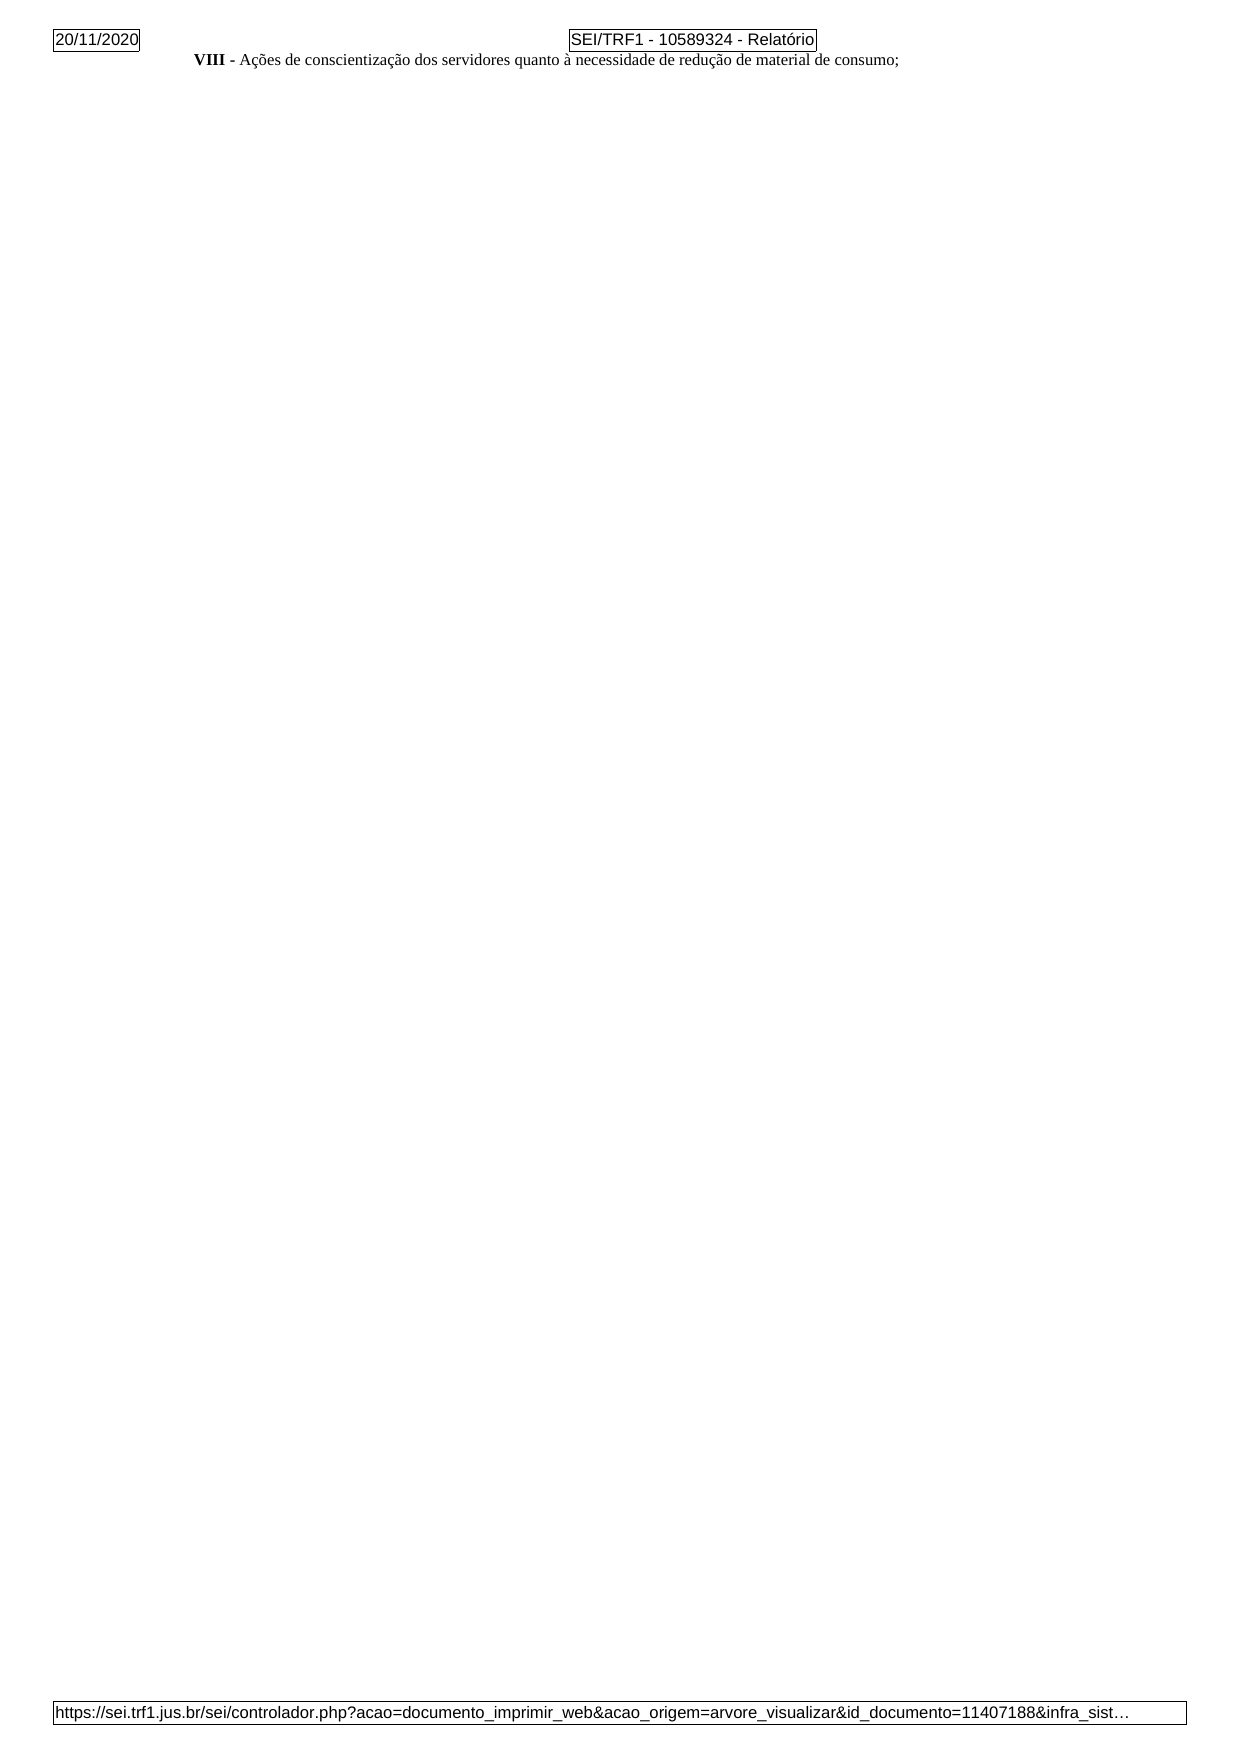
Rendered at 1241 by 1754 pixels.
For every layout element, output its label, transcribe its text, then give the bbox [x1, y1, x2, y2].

list - Ações de conscientização dos servidores quanto à necessidade de redução de material de consumo; [194, 50, 1194, 69]
